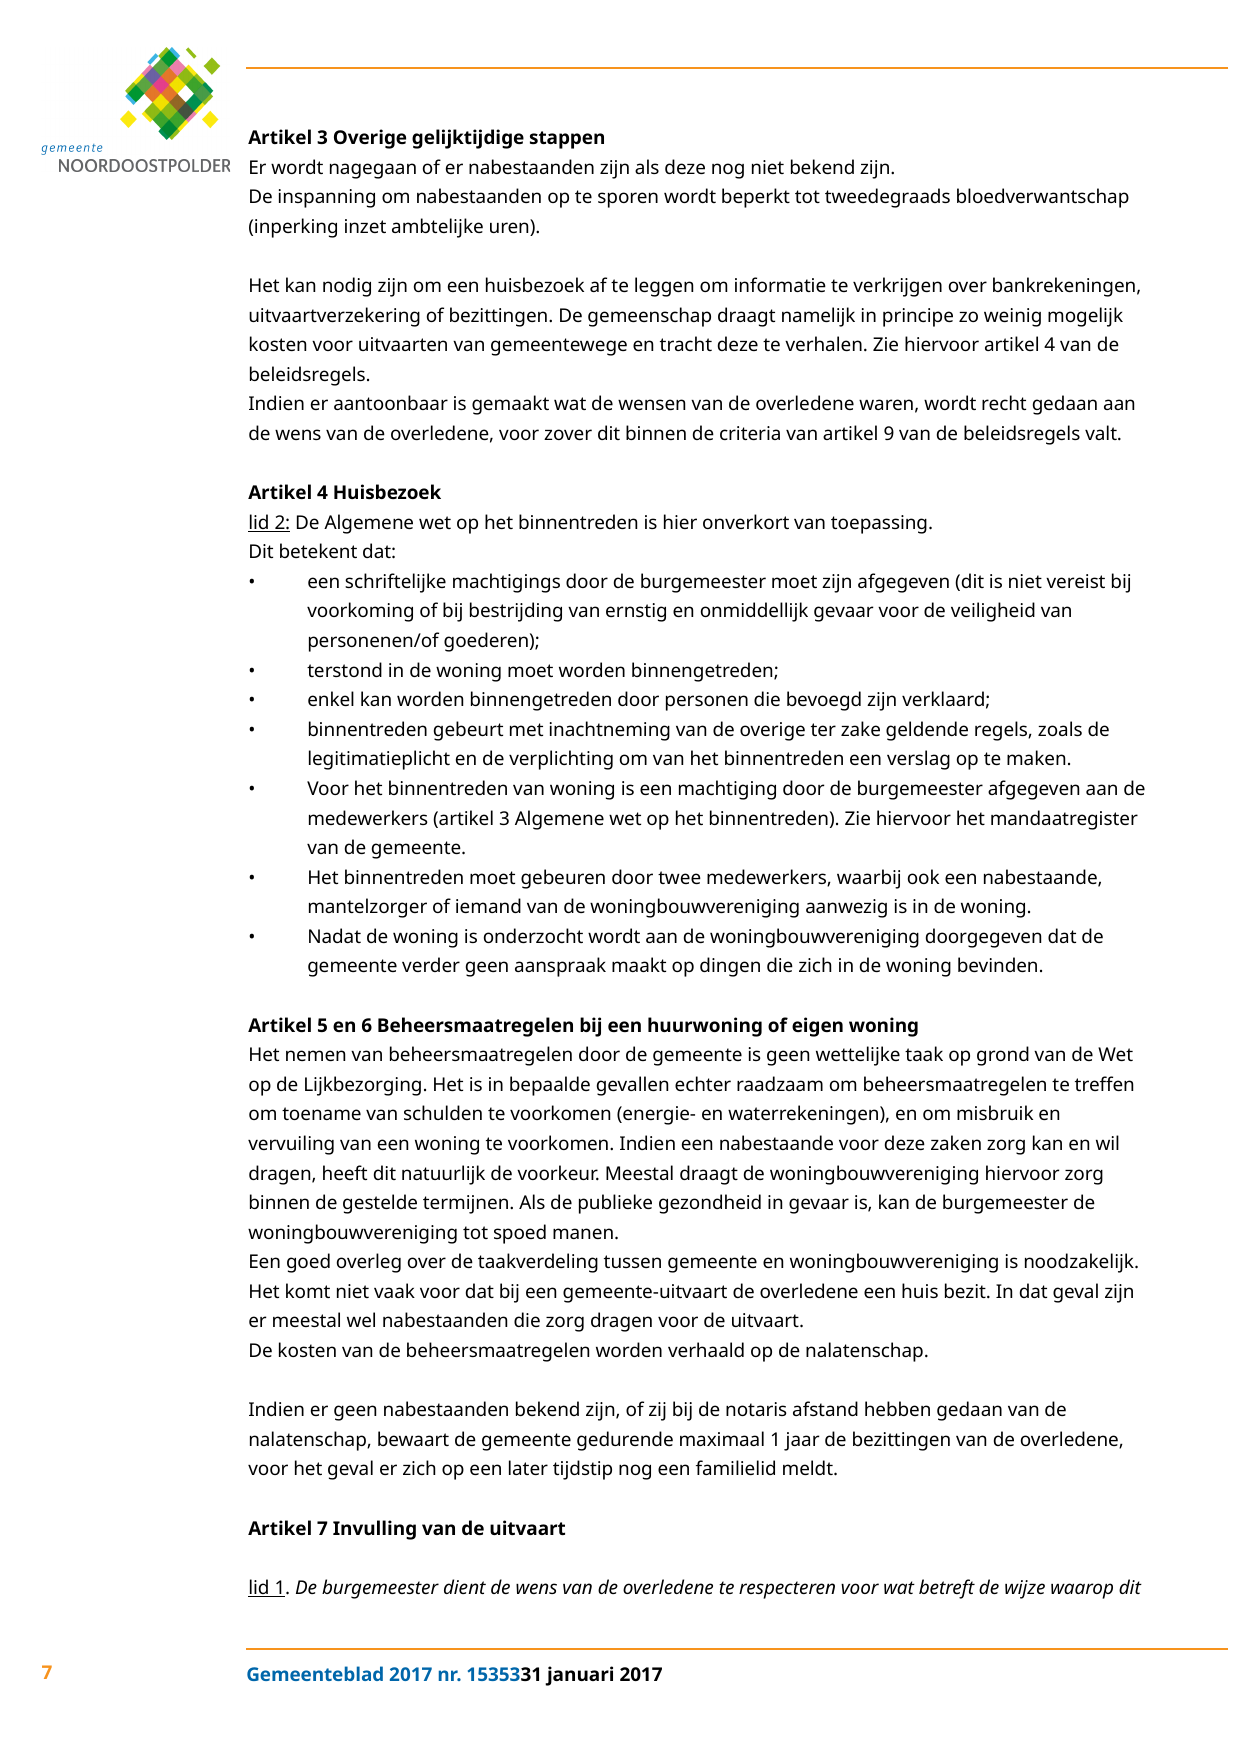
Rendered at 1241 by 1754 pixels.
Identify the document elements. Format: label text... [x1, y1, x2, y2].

text Indien er geen nabestaanden bekend zijn, of zij bij de notaris afstand hebben gedaan van de nalatenschap, bewaart de gemeente gedurende maximaal 1 jaar de bezittingen van de overledene, voor het geval er zich op een later tijdstip nog een familielid meldt. [248, 1396, 1152, 1481]
text De inspanning om nabestaanden op te sporen wordt beperkt tot tweedegraads bloedverwantschap (inperking inzet ambtelijke uren). [248, 183, 1152, 239]
text Een goed overleg over de taakverdeling tussen gemeente en woningbouwvereniging is noodzakelijk. [248, 1248, 1152, 1274]
text Artikel 7 Invulling van de uitvaart [248, 1515, 1152, 1541]
list Nadat de woning is onderzocht wordt aan de woningbouwvereniging doorgegeven dat de gemeente verder geen aanspraak maakt op dingen die zich in de woning bevinden. [248, 923, 1152, 978]
text Artikel 4 Huisbezoek [248, 479, 1152, 505]
text De kosten van de beheersmaatregelen worden verhaald op de nalatenschap. [248, 1337, 1152, 1363]
list Voor het binnentreden van woning is een machtiging door de burgemeester afgegeven aan de medewerkers (artikel 3 Algemene wet op het binnentreden). Zie hiervoor het mandaatregister van de gemeente. [248, 775, 1152, 860]
text Het kan nodig zijn om een huisbezoek af te leggen om informatie te verkrijgen over bankrekeningen, uitvaartverzekering of bezittingen. De gemeenschap draagt namelijk in principe zo weinig mogelijk kosten voor uitvaarten van gemeentewege en tracht deze te verhalen. Zie hiervoor artikel 4 van de beleidsregels. [248, 272, 1152, 387]
text Dit betekent dat: [248, 538, 1152, 564]
list Het binnentreden moet gebeuren door twee medewerkers, waarbij ook een nabestaande, mantelzorger of iemand van de woningbouwvereniging aanwezig is in de woning. [248, 864, 1152, 919]
picture [41, 47, 231, 172]
text Er wordt nagegaan of er nabestaanden zijn als deze nog niet bekend zijn. [248, 154, 1152, 180]
text Het komt niet vaak voor dat bij een gemeente-uitvaart de overledene een huis bezit. In dat geval zijn er meestal wel nabestaanden die zorg dragen voor de uitvaart. [248, 1278, 1152, 1333]
text Het nemen van beheersmaatregelen door de gemeente is geen wettelijke taak op grond van de Wet op de Lijkbezorging. Het is in bepaalde gevallen echter raadzaam om beheersmaatregelen te treffen om toename van schulden te voorkomen (energie- en waterrekeningen), en om misbruik en vervuiling van een woning te voorkomen. Indien een nabestaande voor deze zaken zorg kan en wil dragen, heeft dit natuurlijk de voorkeur. Meestal draagt de woningbouwvereniging hiervoor zorg binnen de gestelde termijnen. Als de publieke gezondheid in gevaar is, kan de burgemeester de woningbouwvereniging tot spoed manen. [248, 1041, 1152, 1245]
list een schriftelijke machtigings door de burgemeester moet zijn afgegeven (dit is niet vereist bij voorkoming of bij bestrijding van ernstig en onmiddellijk gevaar voor de veiligheid van personenen/of goederen); [248, 568, 1152, 653]
list terstond in de woning moet worden binnengetreden; [248, 657, 1152, 683]
text Artikel 5 en 6 Beheersmaatregelen bij een huurwoning of eigen woning [248, 1012, 1152, 1038]
list binnentreden gebeurt met inachtneming van de overige ter zake geldende regels, zoals de legitimatieplicht en de verplichting om van het binnentreden een verslag op te maken. [248, 716, 1152, 771]
text Indien er aantoonbaar is gemaakt wat de wensen van de overledene waren, wordt recht gedaan aan de wens van de overledene, voor zover dit binnen de criteria van artikel 9 van de beleidsregels valt. [248, 391, 1152, 446]
text Artikel 3 Overige gelijktijdige stappen [248, 124, 1152, 150]
text lid 1. De burgemeester dient de wens van de overledene te respecteren voor wat betreft de wijze waarop dit [248, 1574, 1152, 1600]
text lid 2: De Algemene wet op het binnentreden is hier onverkort van toepassing. [248, 509, 1152, 535]
list enkel kan worden binnengetreden door personen die bevoegd zijn verklaard; [248, 686, 1152, 712]
